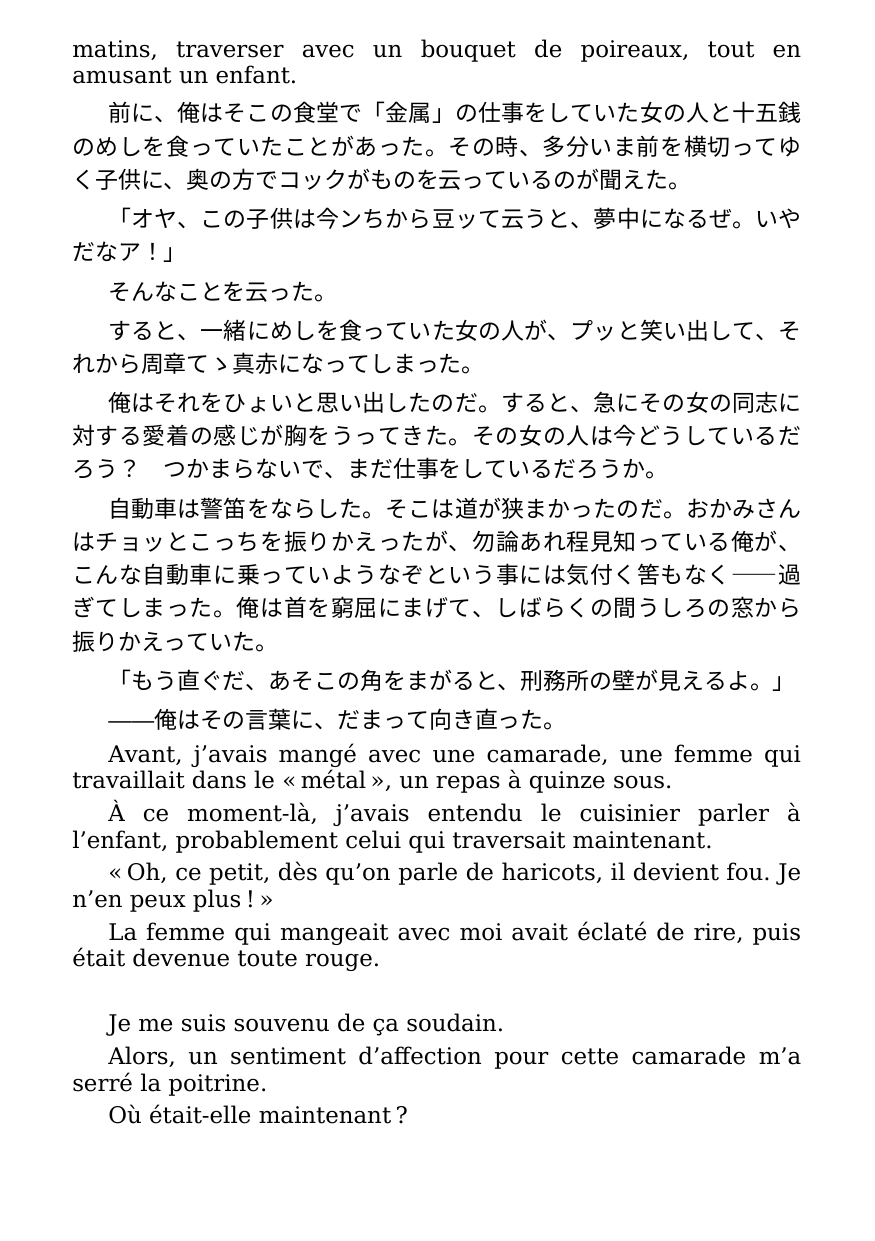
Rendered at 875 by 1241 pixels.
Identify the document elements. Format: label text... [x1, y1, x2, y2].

text Alors, un sentiment d’affection pour cette camarade m’a serré la poitrine. [72, 1043, 802, 1097]
text 前に、俺はそこの食堂で「金属」の仕事をしていた女の人と十五銭のめしを食っていたことがあった。その時、多分いま前を横切ってゆく子供に、奥の方でコックがものを云っているのが聞えた。 [72, 95, 802, 195]
text Je me suis souvenu de ça soudain. [72, 1011, 802, 1037]
text 自動車は警笛をならした。そこは道が狭まかったのだ。おかみさんはチョッとこっちを振りかえったが、勿論あれ程見知っている俺が、こんな自動車に乗っていようなぞという事には気付く筈もなく――過ぎてしまった。俺は首を窮屈にまげて、しばらくの間うしろの窓から振りかえっていた。 [72, 491, 802, 657]
text matins, traverser avec un bouquet de poireaux, tout en amusant un enfant. [72, 36, 802, 89]
text « Oh, ce petit, dès qu’on parle de haricots, il devient fou. Je n’en peux plus ! » [72, 859, 802, 913]
text Où était-elle maintenant ? [72, 1102, 802, 1129]
text 「オヤ、この子供は今ンちから豆ッて云うと、夢中になるぜ。いやだなア！」 [72, 201, 802, 267]
text 「もう直ぐだ、あそこの角をまがると、刑務所の壁が見えるよ。」 [72, 663, 802, 696]
text そんなことを云った。 [72, 273, 802, 307]
text Avant, j’avais mangé avec une camarade, une femme qui travaillait dans le « métal », un repas à quinze sous. [72, 741, 802, 794]
text すると、一緒にめしを食っていた女の人が、プッと笑い出して、それから周章てゝ真赤になってしまった。 [72, 312, 802, 379]
text À ce moment-là, j’avais entendu le cuisinier parler à l’enfant, probablement celui qui traversait maintenant. [72, 800, 802, 853]
text ――俺はその言葉に、だまって向き直った。 [72, 702, 802, 735]
text 俺はそれをひょいと思い出したのだ。すると、急にその女の同志に対する愛着の感じが胸をうってきた。その女の人は今どうしているだろう？ つかまらないで、まだ仕事をしているだろうか。 [72, 385, 802, 484]
text La femme qui mangeait avec moi avait éclaté de rire, puis était devenue toute rouge. [72, 919, 802, 972]
